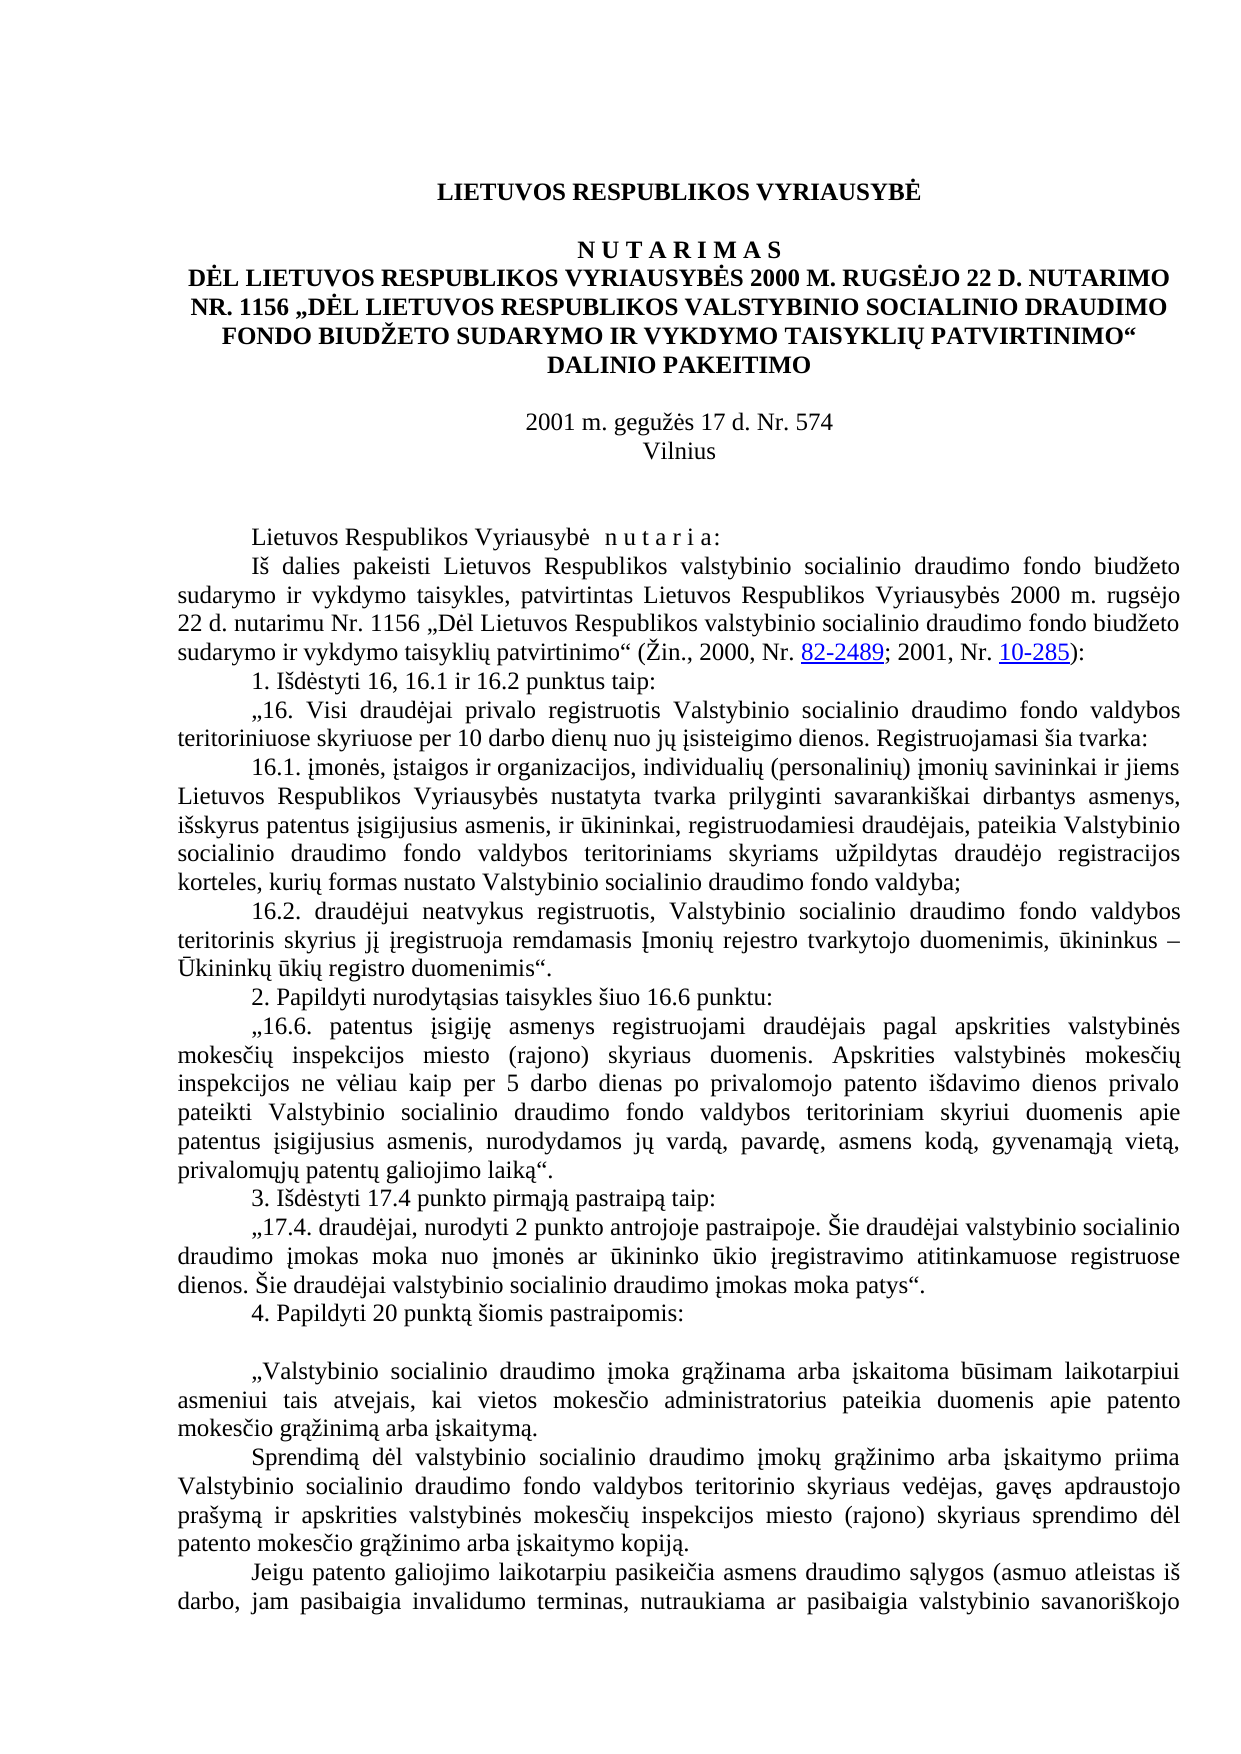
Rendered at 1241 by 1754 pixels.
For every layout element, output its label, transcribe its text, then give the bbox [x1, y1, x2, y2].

text „16.6. patentus įsigiję asmenys registruojami draudėjais pagal apskrities valstybinės mokesčių inspekcijos miesto (rajono) skyriaus duomenis. Apskrities valstybinės mokesčių inspekcijos ne vėliau kaip per 5 darbo dienas po privalomojo patento išdavimo dienos privalo pateikti Valstybinio socialinio draudimo fondo valdybos teritoriniam skyriui duomenis apie patentus įsigijusius asmenis, nurodydamos jų vardą, pavardę, asmens kodą, gyvenamąją vietą, privalomųjų patentų galiojimo laiką“. [177, 1011, 1181, 1183]
text 16.2. draudėjui neatvykus registruotis, Valstybinio socialinio draudimo fondo valdybos teritorinis skyrius jį įregistruoja remdamasis Įmonių rejestro tvarkytojo duomenimis, ūkininkus – Ūkininkų ūkių registro duomenimis“. [177, 896, 1181, 982]
text 16.1. įmonės, įstaigos ir organizacijos, individualių (personalinių) įmonių savininkai ir jiems Lietuvos Respublikos Vyriausybės nustatyta tvarka prilyginti savarankiškai dirbantys asmenys, išskyrus patentus įsigijusius asmenis, ir ūkininkai, registruodamiesi draudėjais, pateikia Valstybinio socialinio draudimo fondo valdybos teritoriniams skyriams užpildytas draudėjo registracijos korteles, kurių formas nustato Valstybinio socialinio draudimo fondo valdyba; [177, 752, 1181, 896]
text 3. Išdėstyti 17.4 punkto pirmąją pastraipą taip: [177, 1183, 1181, 1212]
text Vilnius [177, 436, 1181, 465]
text Jeigu patento galiojimo laikotarpiu pasikeičia asmens draudimo sąlygos (asmuo atleistas iš darbo, jam pasibaigia invalidumo terminas, nutraukiama ar pasibaigia valstybinio savanoriškojo [177, 1557, 1181, 1615]
text „Valstybinio socialinio draudimo įmoka grąžinama arba įskaitoma būsimam laikotarpiui asmeniui tais atvejais, kai vietos mokesčio administratorius pateikia duomenis apie patento mokesčio grąžinimą arba įskaitymą. [177, 1356, 1181, 1442]
text 2001 m. gegužės 17 d. Nr. 574 [177, 407, 1181, 436]
text „16. Visi draudėjai privalo registruotis Valstybinio socialinio draudimo fondo valdybos teritoriniuose skyriuose per 10 darbo dienų nuo jų įsisteigimo dienos. Registruojamasi šia tvarka: [177, 695, 1181, 752]
text Lietuvos Respublikos Vyriausybė nutaria: [177, 522, 1181, 551]
text 2. Papildyti nurodytąsias taisykles šiuo 16.6 punktu: [177, 982, 1181, 1011]
text Sprendimą dėl valstybinio socialinio draudimo įmokų grąžinimo arba įskaitymo priima Valstybinio socialinio draudimo fondo valdybos teritorinio skyriaus vedėjas, gavęs apdraustojo prašymą ir apskrities valstybinės mokesčių inspekcijos miesto (rajono) skyriaus sprendimo dėl patento mokesčio grąžinimo arba įskaitymo kopiją. [177, 1442, 1181, 1557]
text Iš dalies pakeisti Lietuvos Respublikos valstybinio socialinio draudimo fondo biudžeto sudarymo ir vykdymo taisykles, patvirtintas Lietuvos Respublikos Vyriausybės 2000 m. rugsėjo 22 d. nutarimu Nr. 1156 „Dėl Lietuvos Respublikos valstybinio socialinio draudimo fondo biudžeto sudarymo ir vykdymo taisyklių patvirtinimo“ (Žin., 2000, Nr. 82-2489; 2001, Nr. 10-285): [177, 551, 1181, 666]
text N U T A R I M A S [177, 235, 1181, 263]
text 4. Papildyti 20 punktą šiomis pastraipomis: [177, 1298, 1181, 1327]
text „17.4. draudėjai, nurodyti 2 punkto antrojoje pastraipoje. Šie draudėjai valstybinio socialinio draudimo įmokas moka nuo įmonės ar ūkininko ūkio įregistravimo atitinkamuose registruose dienos. Šie draudėjai valstybinio socialinio draudimo įmokas moka patys“. [177, 1212, 1181, 1298]
text 1. Išdėstyti 16, 16.1 ir 16.2 punktus taip: [177, 666, 1181, 695]
text LIETUVOS RESPUBLIKOS VYRIAUSYBĖ [177, 177, 1181, 206]
text DĖL LIETUVOS RESPUBLIKOS VYRIAUSYBĖS 2000 M. RUGSĖJO 22 D. NUTARIMO NR. 1156 „DĖL LIETUVOS RESPUBLIKOS VALSTYBINIO SOCIALINIO DRAUDIMO FONDO BIUDŽETO SUDARYMO IR VYKDYMO TAISYKLIŲ PATVIRTINIMO“ DALINIO PAKEITIMO [177, 263, 1181, 378]
